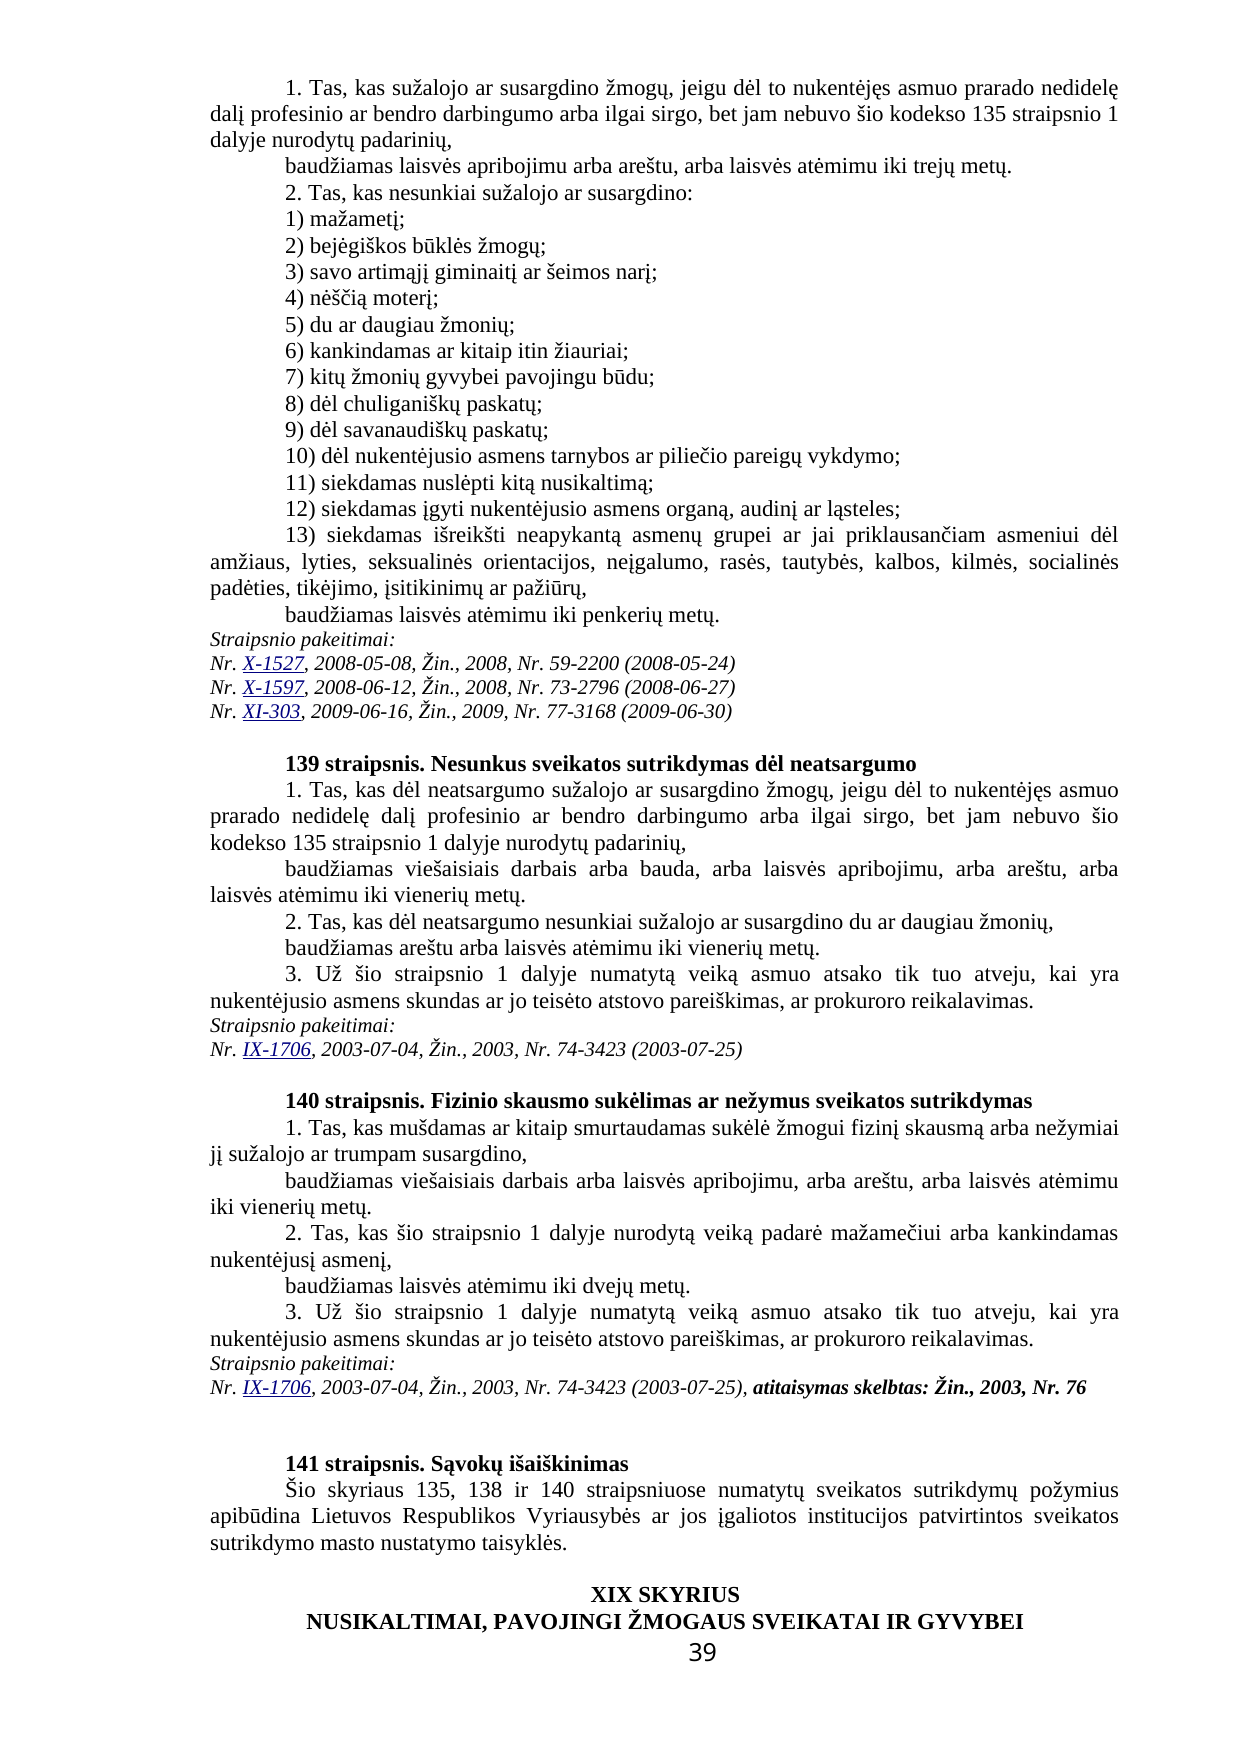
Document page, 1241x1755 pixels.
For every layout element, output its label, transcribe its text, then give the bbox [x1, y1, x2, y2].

text XIX skyrius [210, 1581, 1120, 1608]
text 3. Už šio straipsnio 1 dalyje numatytą veiką asmuo atsako tik tuo atveju, kai yra nukentėjusio asmens skundas ar jo teisėto atstovo pareiškimas, ar prokuroro reikalavimas. [210, 960, 1120, 1013]
text 2. Tas, kas nesunkiai sužalojo ar susargdino: [210, 179, 1120, 205]
text 1. Tas, kas mušdamas ar kitaip smurtaudamas sukėlė žmogui fizinį skausmą arba nežymiai jį sužalojo ar trumpam susargdino, [210, 1114, 1120, 1167]
text 9) dėl savanaudiškų paskatų; [210, 416, 1120, 442]
text 1) mažametį; [210, 205, 1120, 232]
text 3. Už šio straipsnio 1 dalyje numatytą veiką asmuo atsako tik tuo atveju, kai yra nukentėjusio asmens skundas ar jo teisėto atstovo pareiškimas, ar prokuroro reikalavimas. [210, 1298, 1120, 1351]
text 139 straipsnis. Nesunkus sveikatos sutrikdymas dėl neatsargumo [210, 749, 1120, 776]
text Straipsnio pakeitimai: [210, 1351, 1120, 1375]
text Nr. IX-1706, 2003-07-04, Žin., 2003, Nr. 74-3423 (2003-07-25) [210, 1037, 1120, 1061]
text 3) savo artimąjį giminaitį ar šeimos narį; [210, 258, 1120, 284]
text 1. Tas, kas dėl neatsargumo sužalojo ar susargdino žmogų, jeigu dėl to nukentėjęs asmuo prarado nedidelę dalį profesinio ar bendro darbingumo arba ilgai sirgo, bet jam nebuvo šio kodekso 135 straipsnio 1 dalyje nurodytų padarinių, [210, 776, 1120, 855]
text baudžiamas viešaisiais darbais arba bauda, arba laisvės apribojimu, arba areštu, arba laisvės atėmimu iki vienerių metų. [210, 855, 1120, 908]
text 8) dėl chuliganiškų paskatų; [210, 390, 1120, 416]
text 6) kankindamas ar kitaip itin žiauriai; [210, 337, 1120, 363]
text 12) siekdamas įgyti nukentėjusio asmens organą, audinį ar ląsteles; [210, 495, 1120, 522]
text 1. Tas, kas sužalojo ar susargdino žmogų, jeigu dėl to nukentėjęs asmuo prarado nedidelę dalį profesinio ar bendro darbingumo arba ilgai sirgo, bet jam nebuvo šio kodekso 135 straipsnio 1 dalyje nurodytų padarinių, [210, 73, 1120, 153]
text Nr. IX-1706, 2003-07-04, Žin., 2003, Nr. 74-3423 (2003-07-25), atitaisymas skelbtas: Žin., 2003, Nr. 76 [210, 1375, 1120, 1399]
text 2. Tas, kas dėl neatsargumo nesunkiai sužalojo ar susargdino du ar daugiau žmonių, [210, 908, 1120, 934]
text baudžiamas viešaisiais darbais arba laisvės apribojimu, arba areštu, arba laisvės atėmimu iki vienerių metų. [210, 1167, 1120, 1219]
text 2. Tas, kas šio straipsnio 1 dalyje nurodytą veiką padarė mažamečiui arba kankindamas nukentėjusį asmenį, [210, 1219, 1120, 1272]
text 7) kitų žmonių gyvybei pavojingu būdu; [210, 363, 1120, 390]
text 140 straipsnis. Fizinio skausmo sukėlimas ar nežymus sveikatos sutrikdymas [285, 1088, 1120, 1114]
text 13) siekdamas išreikšti neapykantą asmenų grupei ar jai priklausančiam asmeniui dėl amžiaus, lyties, seksualinės orientacijos, neįgalumo, rasės, tautybės, kalbos, kilmės, socialinės padėties, tikėjimo, įsitikinimų ar pažiūrų, [210, 522, 1120, 601]
text baudžiamas laisvės apribojimu arba areštu, arba laisvės atėmimu iki trejų metų. [210, 153, 1120, 179]
text Nr. X-1527, 2008-05-08, Žin., 2008, Nr. 59-2200 (2008-05-24) [210, 651, 1120, 675]
text Nr. X-1597, 2008-06-12, Žin., 2008, Nr. 73-2796 (2008-06-27) [210, 675, 1120, 699]
text 5) du ar daugiau žmonių; [210, 311, 1120, 337]
text 141 straipsnis. Sąvokų išaiškinimas [210, 1450, 1120, 1476]
text 10) dėl nukentėjusio asmens tarnybos ar piliečio pareigų vykdymo; [210, 442, 1120, 469]
text baudžiamas laisvės atėmimu iki penkerių metų. [210, 601, 1120, 627]
text 4) nėščią moterį; [210, 284, 1120, 311]
text 11) siekdamas nuslėpti kitą nusikaltimą; [210, 469, 1120, 495]
text nusikaltimai, PAVOJINGI ŽMOGAUS SVEIKATAI IR GYVYBEI [210, 1608, 1120, 1634]
text 2) bejėgiškos būklės žmogų; [210, 232, 1120, 258]
text Nr. XI-303, 2009-06-16, Žin., 2009, Nr. 77-3168 (2009-06-30) [210, 699, 1120, 723]
text baudžiamas laisvės atėmimu iki dvejų metų. [210, 1272, 1120, 1298]
text Straipsnio pakeitimai: [210, 627, 1120, 651]
text baudžiamas areštu arba laisvės atėmimu iki vienerių metų. [210, 934, 1120, 960]
text Straipsnio pakeitimai: [210, 1013, 1120, 1037]
text Šio skyriaus 135, 138 ir 140 straipsniuose numatytų sveikatos sutrikdymų požymius apibūdina Lietuvos Respublikos Vyriausybės ar jos įgaliotos institucijos patvirtintos sveikatos sutrikdymo masto nustatymo taisyklės. [210, 1476, 1120, 1555]
